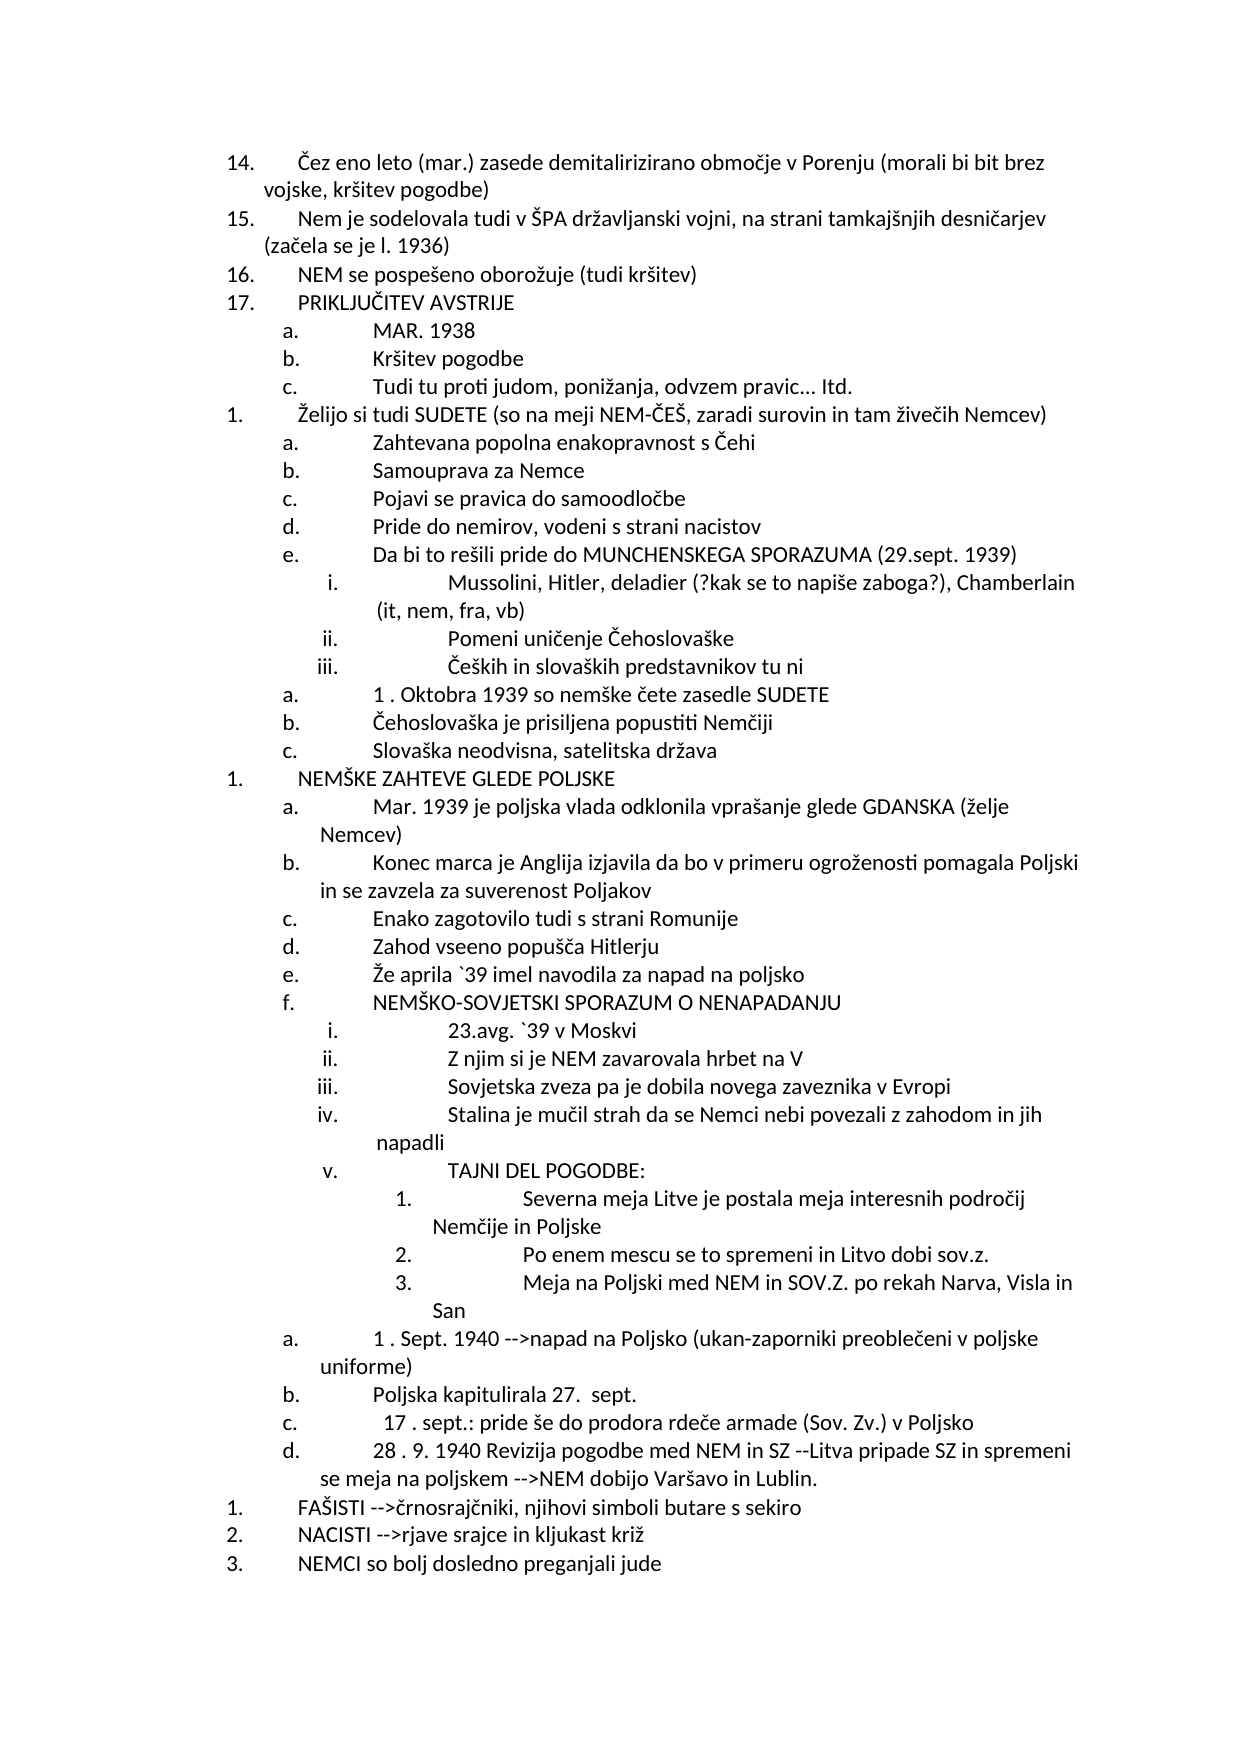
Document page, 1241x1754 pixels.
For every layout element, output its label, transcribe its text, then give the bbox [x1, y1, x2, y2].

list Pride do nemirov, vodeni s strani nacistov [282, 512, 1093, 540]
list Želijo si tudi SUDETE (so na meji NEM-ČEŠ, zaradi surovin in tam živečih Nemcev) [226, 400, 1093, 428]
list Enako zagotovilo tudi s strani Romunije [282, 904, 1093, 932]
list Sovjetska zveza pa je dobila novega zaveznika v Evropi [338, 1072, 1093, 1100]
list Mussolini, Hitler, deladier (?kak se to napiše zaboga?), Chamberlain (it, nem, fra, vb) [338, 568, 1093, 624]
list Čez eno leto (mar.) zasede demitalirizirano območje v Porenju (morali bi bit brez vojske, kršitev pogodbe) [226, 148, 1093, 204]
list Zahtevana popolna enakopravnost s Čehi [282, 428, 1093, 456]
list Slovaška neodvisna, satelitska država [282, 736, 1093, 764]
list NEM se pospešeno oborožuje (tudi kršitev) [226, 260, 1093, 288]
list Meja na Poljski med NEM in SOV.Z. po rekah Narva, Visla in San [395, 1268, 1093, 1324]
list Da bi to rešili pride do MUNCHENSKEGA SPORAZUMA (29.sept. 1939) [282, 540, 1093, 568]
list Z njim si je NEM zavarovala hrbet na V [338, 1044, 1093, 1072]
list Čeških in slovaških predstavnikov tu ni [338, 652, 1093, 680]
list 1 . Sept. 1940 -->napad na Poljsko (ukan-zaporniki preoblečeni v poljske uniforme) [282, 1324, 1093, 1381]
list Zahod vseeno popušča Hitlerju [282, 932, 1093, 960]
list NEMŠKO-SOVJETSKI SPORAZUM O NENAPADANJU [282, 988, 1093, 1016]
list FAŠISTI -->črnosrajčniki, njihovi simboli butare s sekiro [226, 1493, 1093, 1521]
list Tudi tu proti judom, ponižanja, odvzem pravic... Itd. [282, 372, 1093, 400]
list TAJNI DEL POGODBE: [338, 1156, 1093, 1184]
list 23.avg. `39 v Moskvi [338, 1016, 1093, 1044]
list Poljska kapitulirala 27. sept. [282, 1381, 1093, 1408]
list MAR. 1938 [282, 316, 1093, 344]
list Severna meja Litve je postala meja interesnih področij Nemčije in Poljske [395, 1184, 1093, 1240]
list Konec marca je Anglija izjavila da bo v primeru ogroženosti pomagala Poljski in se zavzela za suverenost Poljakov [282, 848, 1093, 904]
list Pomeni uničenje Čehoslovaške [338, 624, 1093, 652]
list Pojavi se pravica do samoodločbe [282, 484, 1093, 512]
list PRIKLJUČITEV AVSTRIJE [226, 288, 1093, 316]
list NACISTI -->rjave srajce in kljukast križ [226, 1521, 1093, 1549]
list NEMŠKE ZAHTEVE GLEDE POLJSKE [226, 764, 1093, 792]
list 28 . 9. 1940 Revizija pogodbe med NEM in SZ --Litva pripade SZ in spremeni se meja na poljskem -->NEM dobijo Varšavo in Lublin. [282, 1437, 1093, 1493]
list Stalina je mučil strah da se Nemci nebi povezali z zahodom in jih napadli [338, 1100, 1093, 1156]
list Čehoslovaška je prisiljena popustiti Nemčiji [282, 708, 1093, 736]
list Nem je sodelovala tudi v ŠPA državljanski vojni, na strani tamkajšnjih desničarjev (začela se je l. 1936) [226, 204, 1093, 260]
list Že aprila `39 imel navodila za napad na poljsko [282, 960, 1093, 988]
list NEMCI so bolj dosledno preganjali jude [226, 1549, 1093, 1577]
list Kršitev pogodbe [282, 344, 1093, 372]
list Mar. 1939 je poljska vlada odklonila vprašanje glede GDANSKA (želje Nemcev) [282, 792, 1093, 848]
list Po enem mescu se to spremeni in Litvo dobi sov.z. [395, 1240, 1093, 1268]
list 1 . Oktobra 1939 so nemške čete zasedle SUDETE [282, 680, 1093, 708]
list Samouprava za Nemce [282, 456, 1093, 484]
list 17 . sept.: pride še do prodora rdeče armade (Sov. Zv.) v Poljsko [282, 1408, 1093, 1437]
